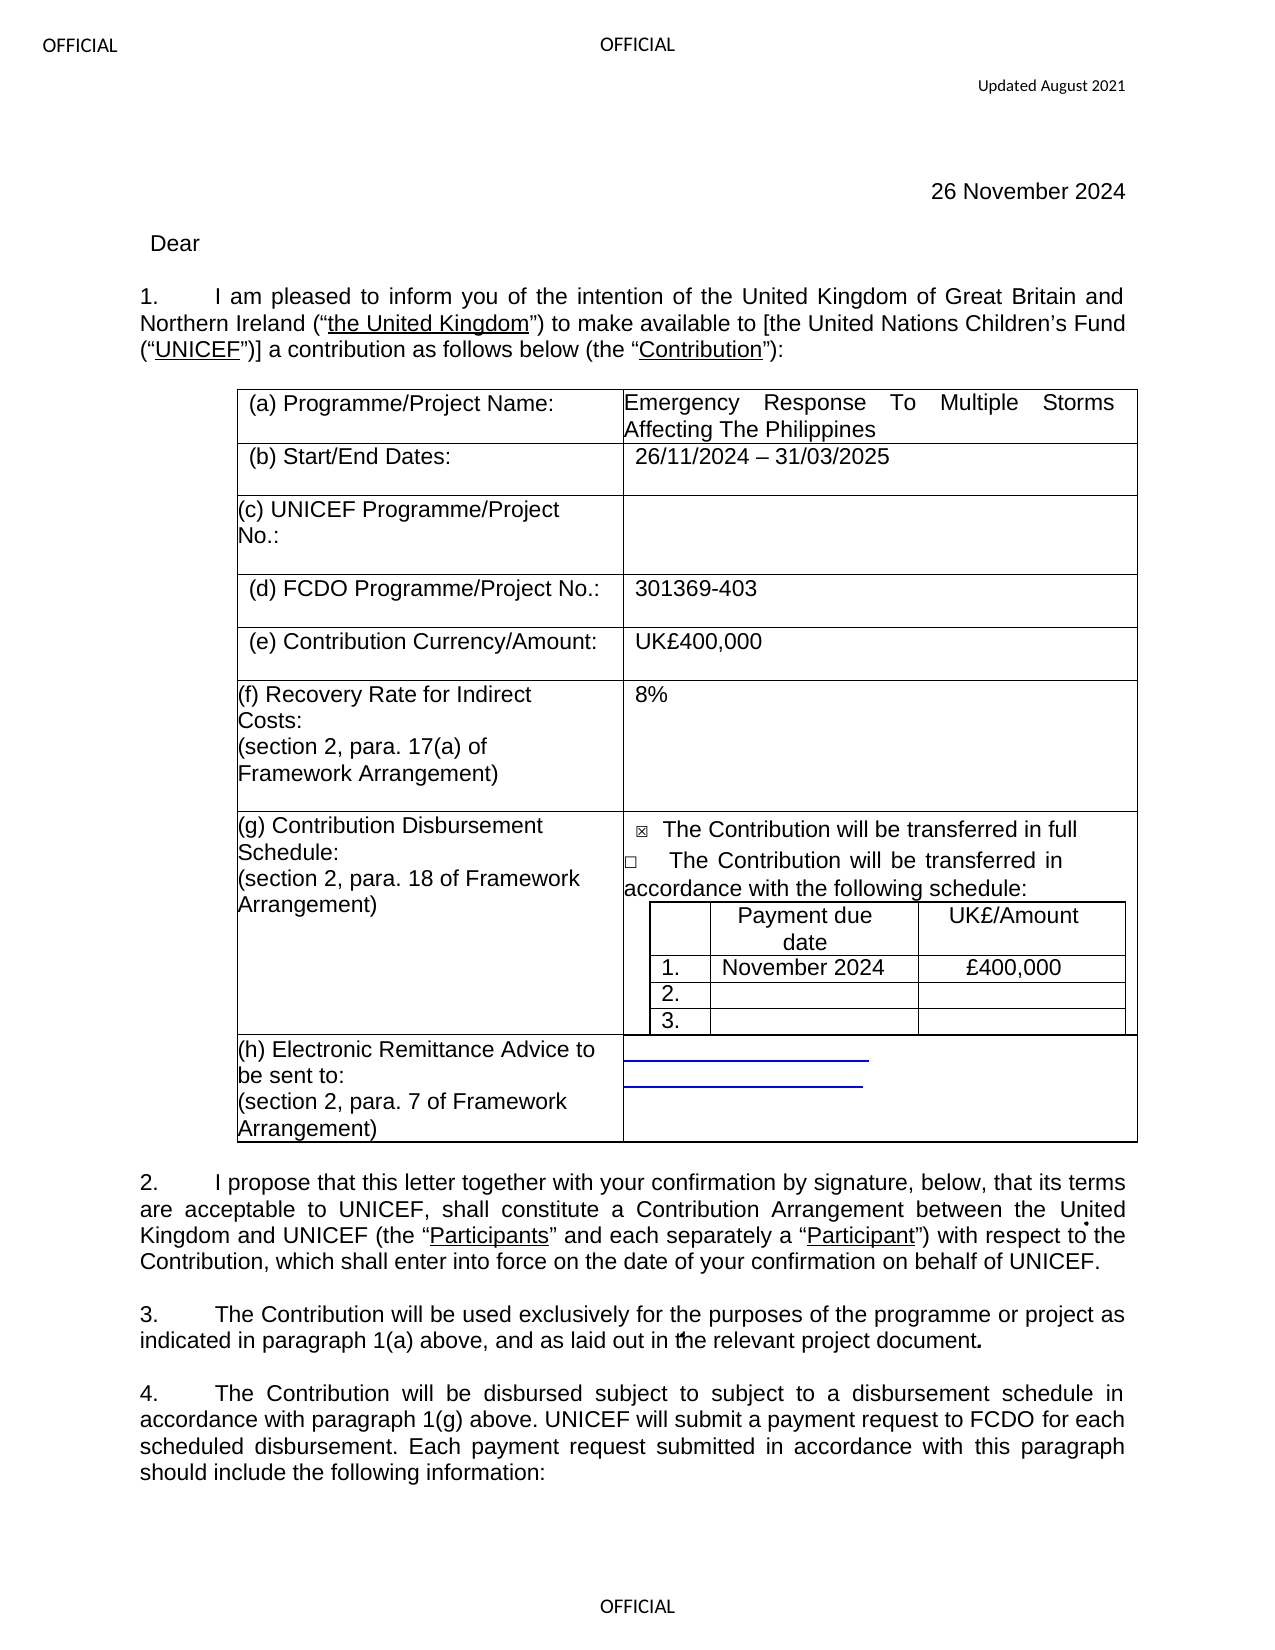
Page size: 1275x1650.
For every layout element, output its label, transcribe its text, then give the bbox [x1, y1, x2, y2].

table_cell [1126, 1008, 1137, 1034]
list I propose that this letter together with your confirmation by signature, below, that its terms are acceptable to UNICEF, shall constitute a Contribution Arrangement between the United Kingdom and UNICEF (the “Participants” and each separately a “Participant”) with respect to the Contribution, which shall enter into force on the date of your confirmation on behalf of UNICEF. [139, 1169, 1126, 1274]
table_cell [1126, 955, 1137, 982]
table_cell (d) FCDO Programme/Project No.: [238, 575, 623, 627]
table_cell 8% [624, 681, 1137, 811]
table_cell (h) Electronic Remittance Advice to be sent to: (section 2, para. 7 of Framework Arrangement) [238, 1035, 623, 1141]
table_cell (b) Start/End Dates: [238, 444, 623, 495]
list The Contribution will be disbursed subject to subject to a disbursement schedule in accordance with paragraph 1(g) above. UNICEF will submit a payment request to FCDO for each scheduled disbursement. Each payment request submitted in accordance with this paragraph should include the following information: [139, 1380, 1125, 1486]
table_cell (c) UNICEF Programme/Project No.: [238, 496, 623, 574]
table_cell 3. [651, 1009, 710, 1034]
table_cell £400,000 [919, 956, 1125, 982]
text 26 November 2024 [139, 178, 1126, 204]
table_cell [1126, 901, 1137, 955]
table_cell [651, 903, 710, 955]
table_cell (f) Recovery Rate for Indirect Costs: (section 2, para. 17(a) of Framework Arrangement) [238, 681, 623, 811]
table_header Emergency Response To Multiple Storms Affecting The Philippines [624, 390, 1137, 442]
table_cell (g) Contribution Disbursement Schedule: (section 2, para. 18 of Framework Arrangement) [238, 812, 623, 1034]
table_cell UK£/Amount [919, 903, 1125, 955]
table_cell Payment due date [711, 903, 918, 955]
list I am pleased to inform you of the intention of the United Kingdom of Great Britain and Northern Ireland (“the United Kingdom”) to make available to [the United Nations Children’s Fund (“UNICEF”)] a contribution as follows below (the “Contribution”): [139, 283, 1126, 362]
table_cell [711, 1009, 918, 1034]
table_cell (e) Contribution Currency/Amount: [238, 628, 623, 679]
table_cell ☒ The Contribution will be transferred in full The Contribution will be transferred in accordance with the following schedule: [624, 812, 1137, 901]
table_cell [711, 983, 918, 1008]
table_cell 1. [651, 956, 710, 982]
list The Contribution will be used exclusively for the purposes of the programme or project as indicated in paragraph 1(a) above, and as laid out in the relevant project document. [139, 1301, 1125, 1354]
table_cell 2. [651, 983, 710, 1008]
table_cell [919, 1009, 1125, 1034]
table_header (a) Programme/Project Name: [238, 390, 623, 442]
table_cell [624, 901, 649, 1034]
table_cell [1126, 982, 1137, 1008]
table_cell [624, 496, 1137, 574]
table_cell [624, 1036, 1137, 1141]
table_cell 26/11/2024 – 31/03/2025 [624, 444, 1137, 495]
table_cell November 2024 [711, 956, 918, 982]
text Dear [150, 230, 1275, 257]
table_cell 301369-403 [624, 575, 1137, 627]
table_cell UK£400,000 [624, 628, 1137, 679]
table_cell [919, 983, 1125, 1008]
